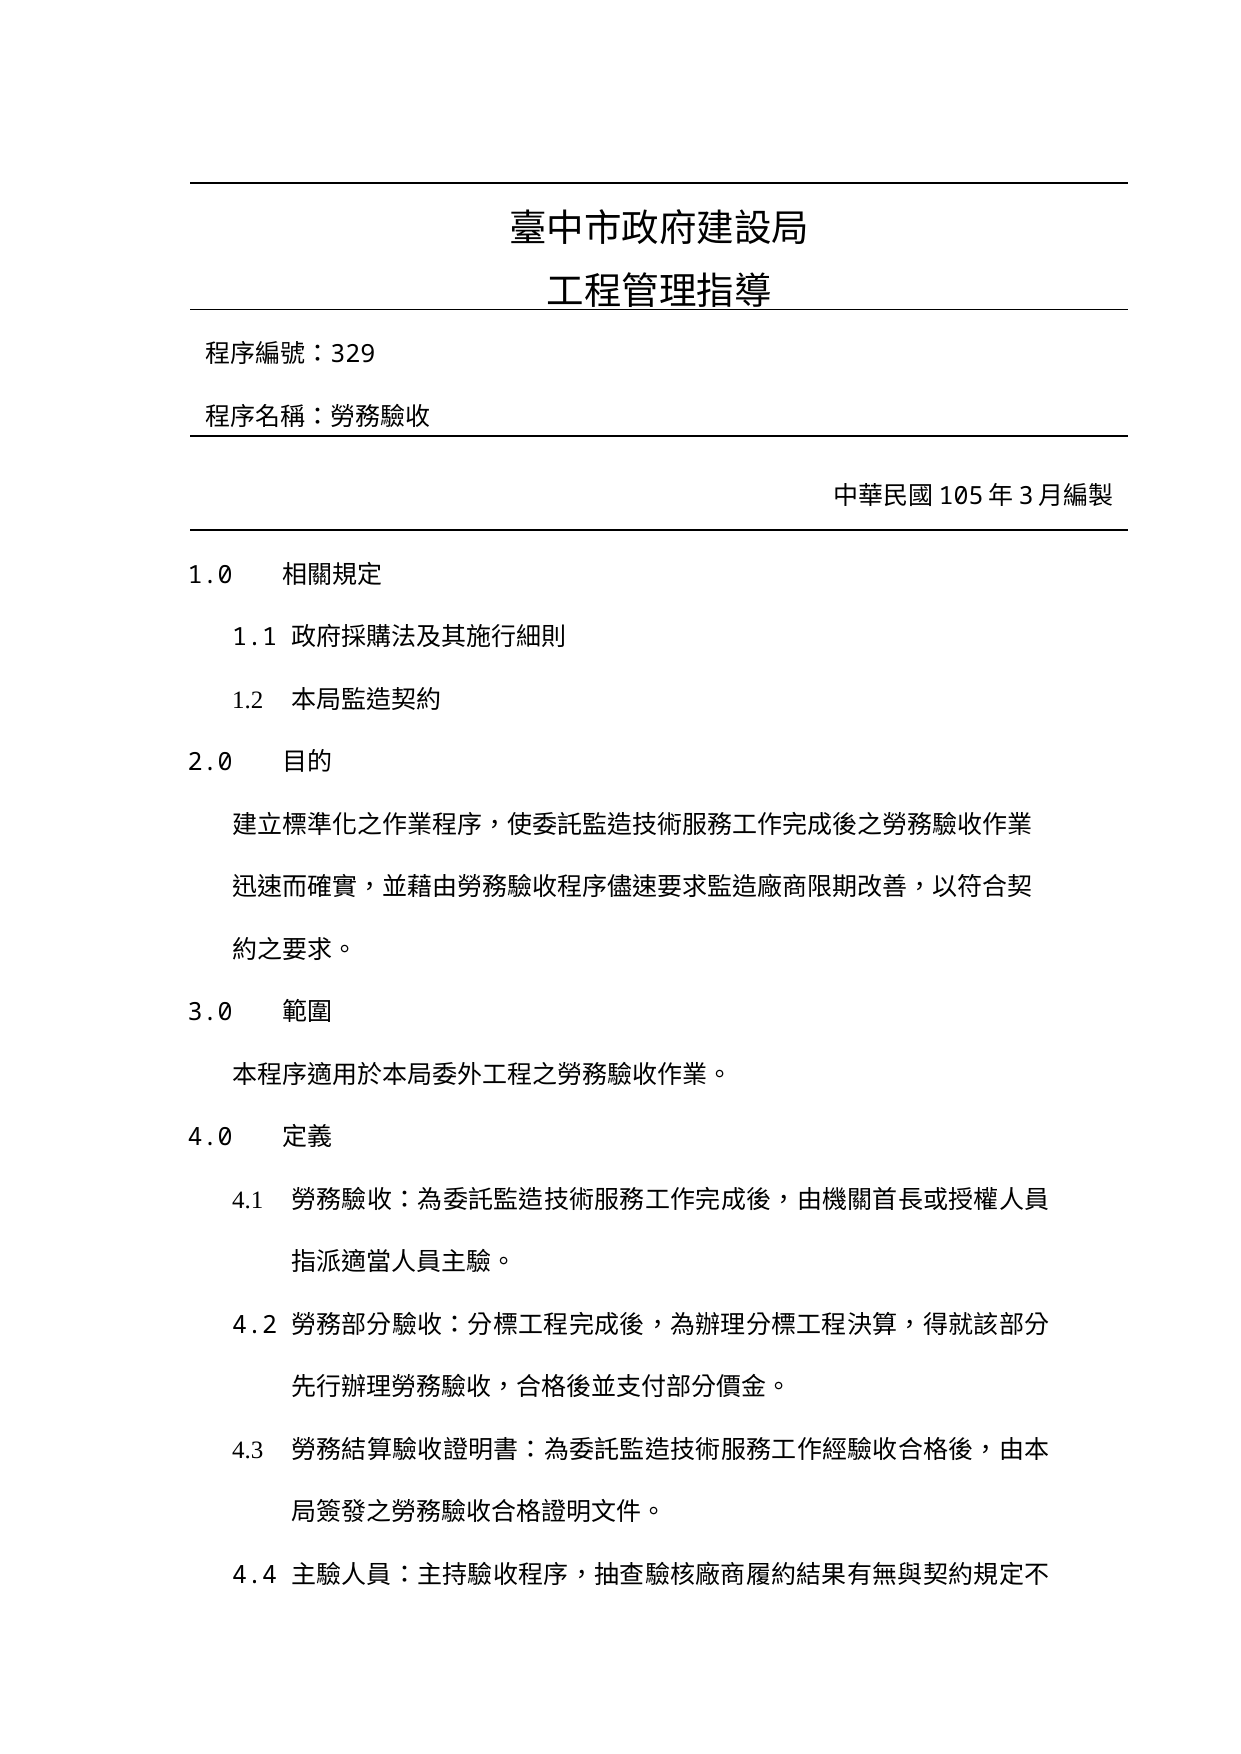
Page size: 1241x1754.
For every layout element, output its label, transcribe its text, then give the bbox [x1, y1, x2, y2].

list 政府採購法及其施行細則 [232, 593, 1053, 656]
list 勞務結算驗收證明書：為委託監造技術服務工作經驗收合格後，由本局簽發之勞務驗收合格證明文件。 [232, 1406, 1053, 1531]
list 勞務部分驗收：分標工程完成後，為辦理分標工程決算，得就該部分先行辦理勞務驗收，合格後並支付部分價金。 [232, 1281, 1053, 1406]
list 相關規定 [187, 531, 1053, 593]
list 主驗人員：主持驗收程序，抽查驗核廠商履約結果有無與契約規定不 [232, 1531, 1053, 1593]
list 目的 建立標準化之作業程序，使委託監造技術服務工作完成後之勞務驗收作業迅速而確實，並藉由勞務驗收程序儘速要求監造廠商限期改善，以符合契約之要求。 [187, 718, 1053, 968]
table_header 臺中市政府建設局 工程管理指導 [190, 184, 1128, 309]
list 範圍 本程序適用於本局委外工程之勞務驗收作業。 [187, 968, 1053, 1093]
list 定義 [187, 1093, 1053, 1156]
table_cell 程序編號：329 程序名稱：勞務驗收 [190, 310, 1128, 435]
table_cell 中華民國105年3月編製 [190, 437, 1128, 529]
list 勞務驗收：為委託監造技術服務工作完成後，由機關首長或授權人員指派適當人員主驗。 [232, 1156, 1053, 1281]
list 本局監造契約 [232, 656, 1053, 718]
